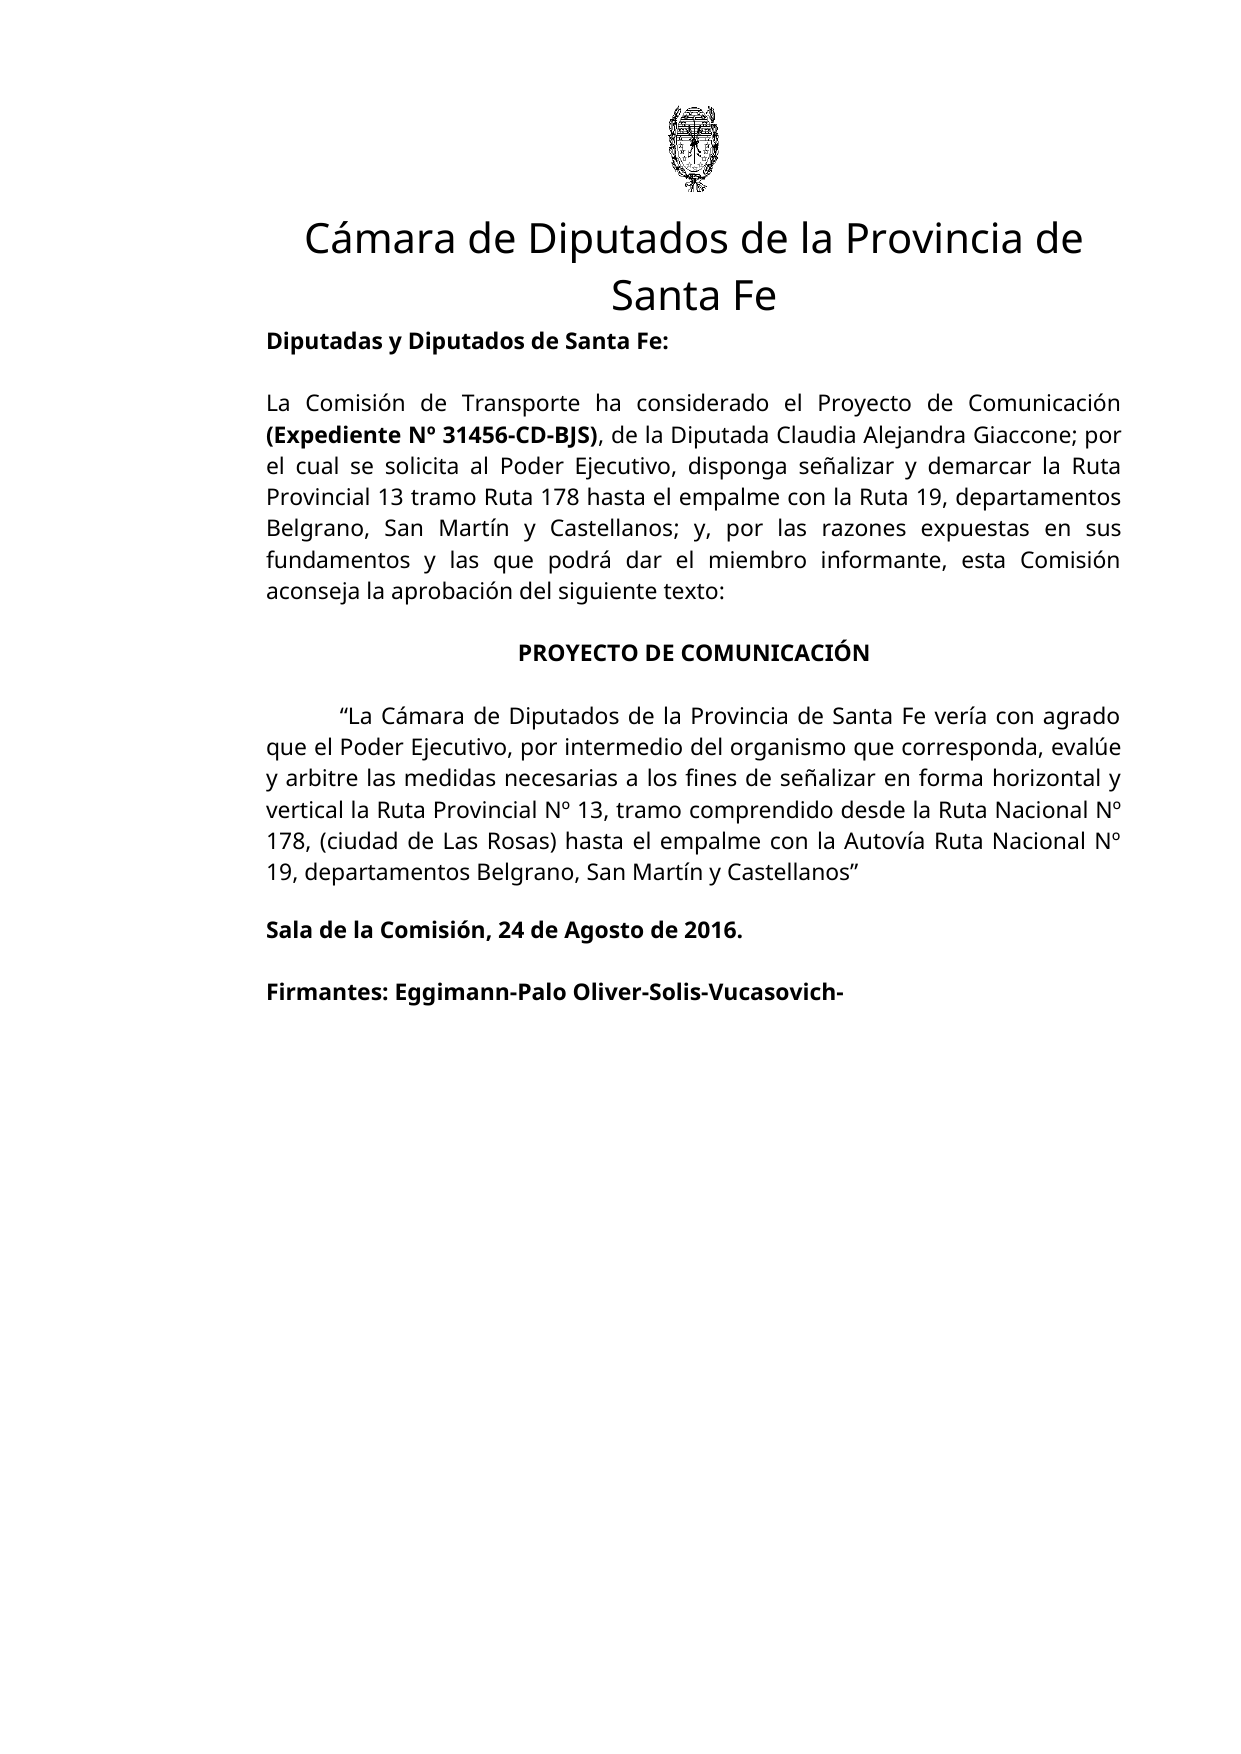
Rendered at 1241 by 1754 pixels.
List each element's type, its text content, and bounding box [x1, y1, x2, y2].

text Diputadas y Diputados de Santa Fe: [266, 325, 1122, 356]
text Firmantes: Eggimann-Palo Oliver-Solis-Vucasovich- [266, 976, 1122, 1007]
text La Comisión de Transporte ha considerado el Proyecto de Comunicación (Expediente Nº 31456-CD-BJS), de la Diputada Claudia Alejandra Giaccone; por el cual se solicita al Poder Ejecutivo, disponga señalizar y demarcar la Ruta Provincial 13 tramo Ruta 178 hasta el empalme con la Ruta 19, departamentos Belgrano, San Martín y Castellanos; y, por las razones expuestas en sus fundamentos y las que podrá dar el miembro informante, esta Comisión aconseja la aprobación del siguiente texto: [266, 387, 1122, 606]
text Sala de la Comisión, 24 de Agosto de 2016. [266, 914, 1122, 945]
text PROYECTO DE COMUNICACIÓN [266, 637, 1122, 669]
picture [660, 96, 728, 202]
text “La Cámara de Diputados de la Provincia de Santa Fe vería con agrado que el Poder Ejecutivo, por intermedio del organismo que corresponda, evalúe y arbitre las medidas necesarias a los fines de señalizar en forma horizontal y vertical la Ruta Provincial Nº 13, tramo comprendido desde la Ruta Nacional Nº 178, (ciudad de Las Rosas) hasta el empalme con la Autovía Ruta Nacional Nº 19, departamentos Belgrano, San Martín y Castellanos” [266, 700, 1122, 887]
